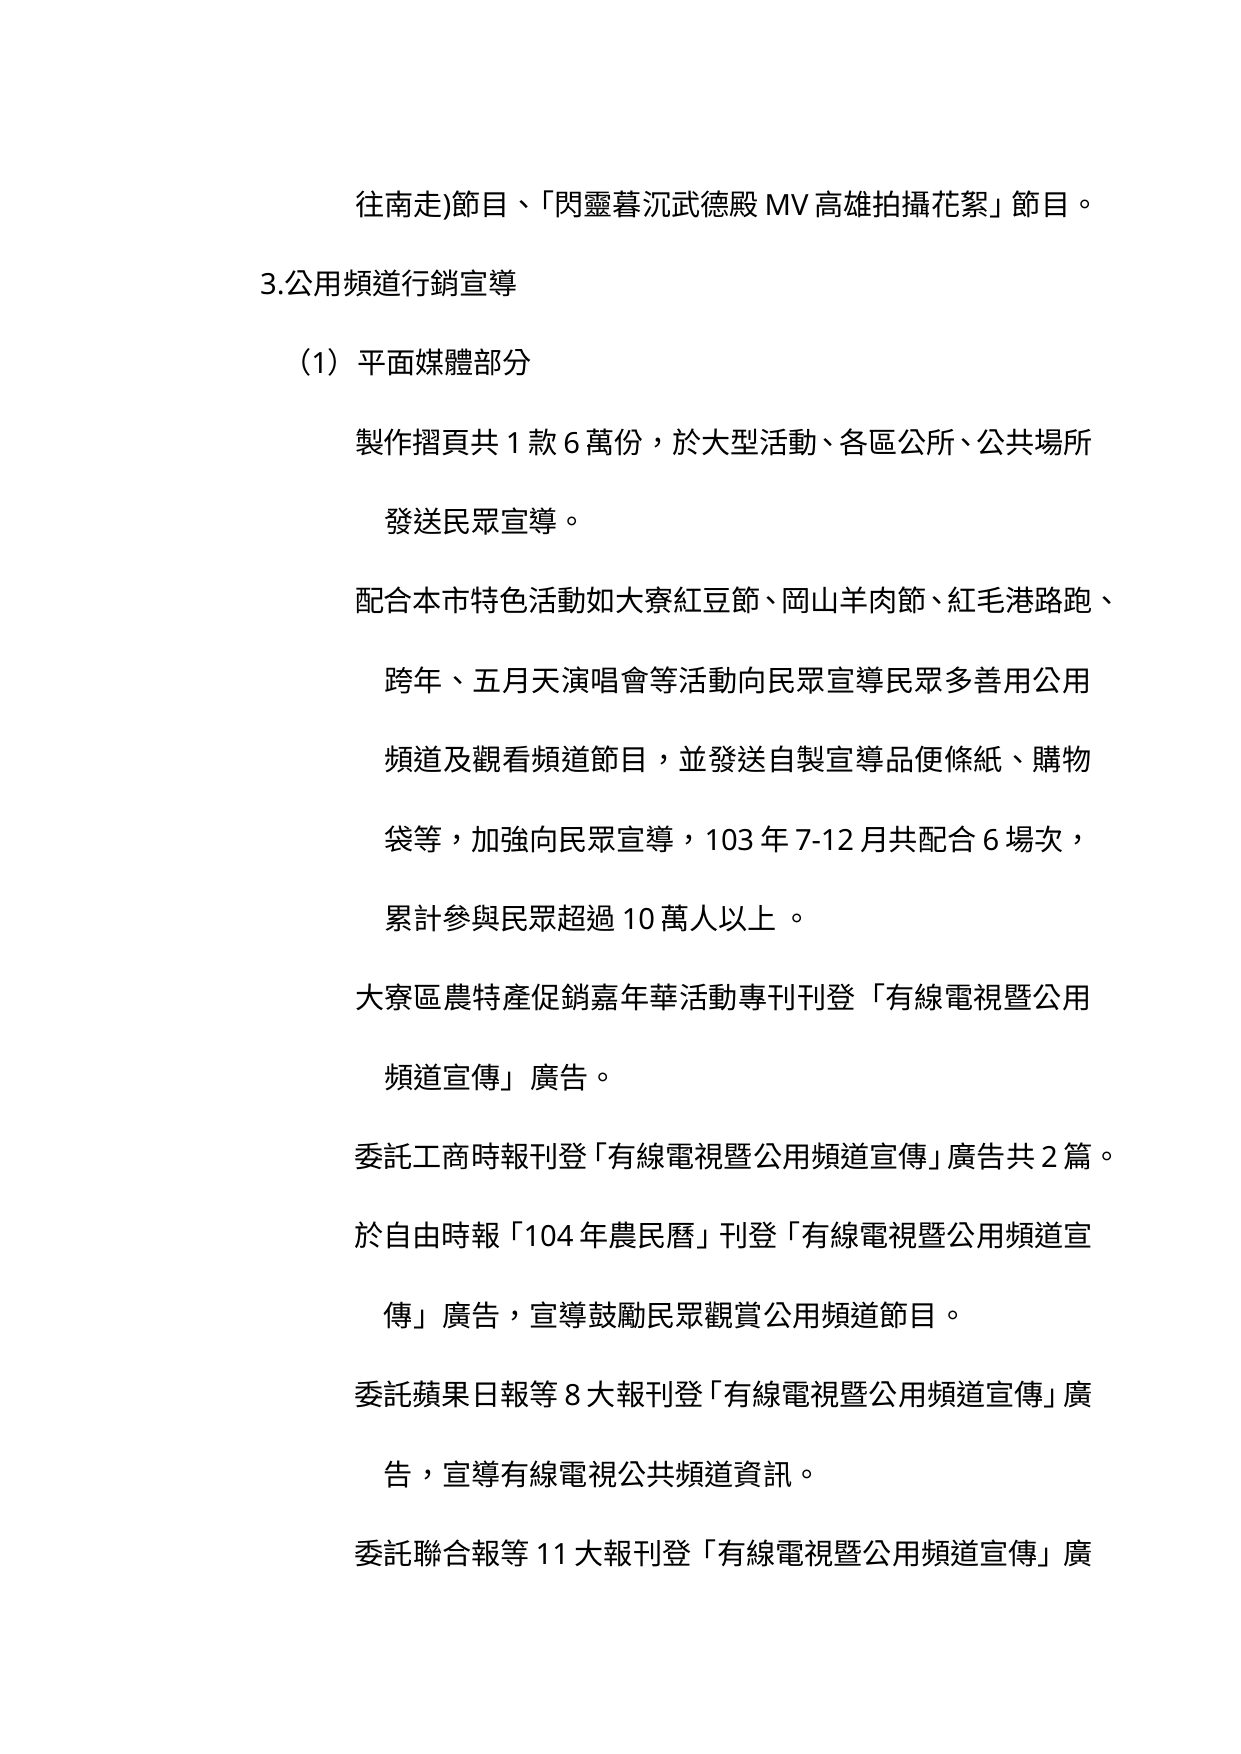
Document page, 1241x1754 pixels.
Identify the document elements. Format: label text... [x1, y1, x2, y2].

text 委託工商時報刊登「有線電視暨公用頻道宣傳」廣告共2篇。 [354, 1115, 1092, 1194]
text （1）平面媒體部分 [282, 321, 1092, 401]
text 製作摺頁共1款6萬份，於大型活動、各區公所、公共場所發送民眾宣導。 [355, 401, 1092, 559]
text 於自由時報「104年農民曆」刊登「有線電視暨公用頻道宣傳」廣告，宣導鼓勵民眾觀賞公用頻道節目。 [354, 1194, 1092, 1353]
text （4）藝文展演活動節目：2014大彩虹音樂節(不是說好了一起往南走)節目、「閃靈暮沉武德殿MV高雄拍攝花絮」節目。 [282, 163, 1092, 242]
text 大寮區農特產促銷嘉年華活動專刊刊登「有線電視暨公用頻道宣傳」廣告。 [355, 956, 1092, 1115]
text 委託聯合報等11大報刊登「有線電視暨公用頻道宣傳」廣 [354, 1512, 1092, 1591]
text 3.公用頻道行銷宣導 [260, 242, 1092, 321]
text 委託蘋果日報等8大報刊登「有線電視暨公用頻道宣傳」廣告，宣導有線電視公共頻道資訊。 [354, 1353, 1092, 1512]
text 配合本市特色活動如大寮紅豆節、岡山羊肉節、紅毛港路跑、跨年、五月天演唱會等活動向民眾宣導民眾多善用公用頻道及觀看頻道節目，並發送自製宣導品便條紙、購物袋等，加強向民眾宣導，103年7-12月共配合6場次，累計參與民眾超過10萬人以上 。 [355, 559, 1092, 956]
